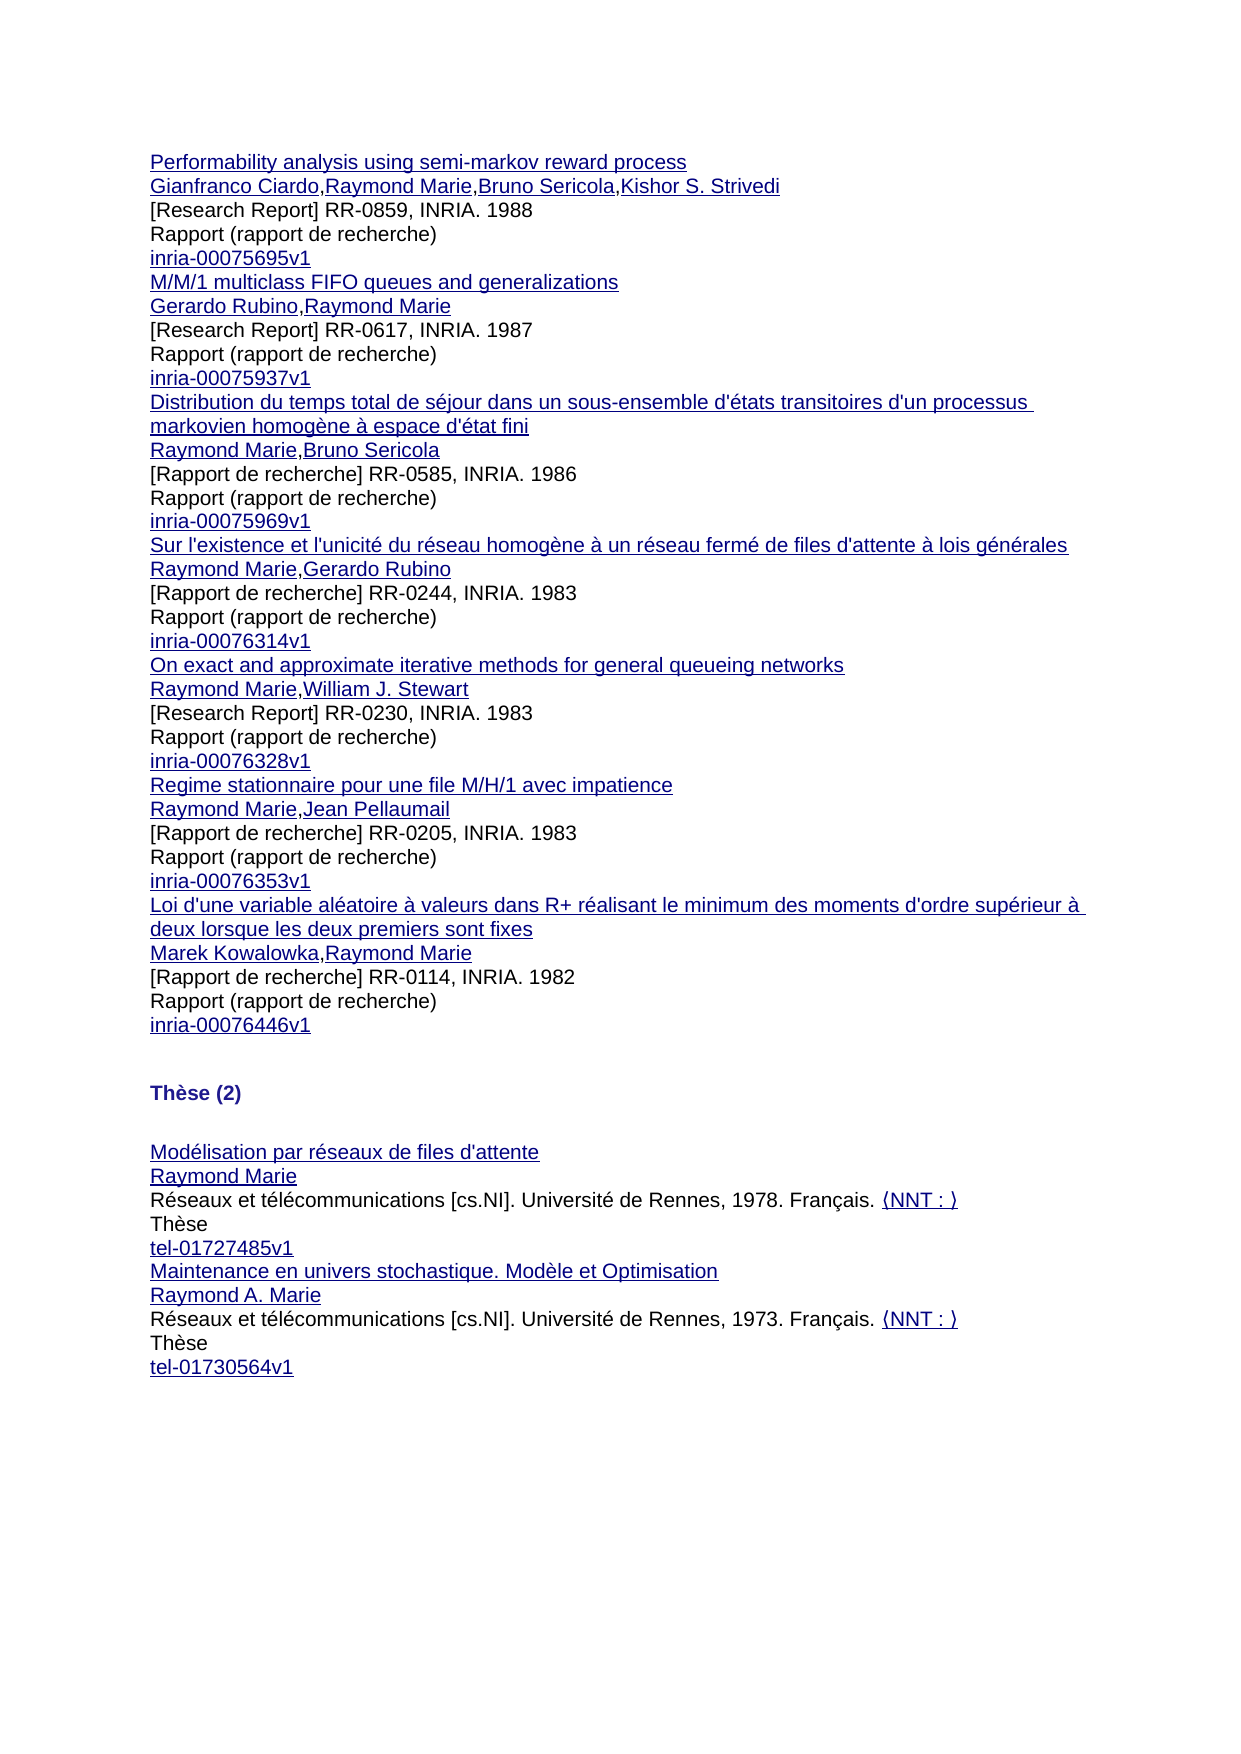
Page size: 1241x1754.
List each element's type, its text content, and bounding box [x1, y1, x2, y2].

table_cell Regime stationnaire pour une file M/H/1 avec impatience Raymond Marie,Jean Pellaumail [Rapport de recherche] RR-0205, INRIA. 1983 Rapport (rapport de recherche) inria-00076353v1 [150, 773, 1090, 893]
table_cell On exact and approximate iterative methods for general queueing networks Raymond Marie,William J. Stewart [Research Report] RR-0230, INRIA. 1983 Rapport (rapport de recherche) inria-00076328v1 [150, 653, 1090, 773]
table_cell M/M/1 multiclass FIFO queues and generalizations Gerardo Rubino,Raymond Marie [Research Report] RR-0617, INRIA. 1987 Rapport (rapport de recherche) inria-00075937v1 [150, 270, 1090, 389]
table_cell Performability analysis using semi-markov reward process Gianfranco Ciardo,Raymond Marie,Bruno Sericola,Kishor S. Strivedi [Research Report] RR-0859, INRIA. 1988 Rapport (rapport de recherche) inria-00075695v1 [150, 150, 1090, 270]
subtitle Thèse (2) [150, 1081, 1090, 1105]
table_cell Distribution du temps total de séjour dans un sous-ensemble d'états transitoires d'un processus markovien homogène à espace d'état fini Raymond Marie,Bruno Sericola [Rapport de recherche] RR-0585, INRIA. 1986 Rapport (rapport de recherche) inria-00075969v1 [150, 390, 1090, 533]
table_cell Sur l'existence et l'unicité du réseau homogène à un réseau fermé de files d'attente à lois générales Raymond Marie,Gerardo Rubino [Rapport de recherche] RR-0244, INRIA. 1983 Rapport (rapport de recherche) inria-00076314v1 [150, 533, 1090, 653]
table_cell Maintenance en univers stochastique. Modèle et Optimisation Raymond A. Marie Réseaux et télécommunications [cs.NI]. Université de Rennes, 1973. Français. ⟨NNT : ⟩ Thèse tel-01730564v1 [150, 1259, 1090, 1379]
table_cell Loi d'une variable aléatoire à valeurs dans R+ réalisant le minimum des moments d'ordre supérieur à deux lorsque les deux premiers sont fixes Marek Kowalowka,Raymond Marie [Rapport de recherche] RR-0114, INRIA. 1982 Rapport (rapport de recherche) inria-00076446v1 [150, 893, 1090, 1036]
table_header Modélisation par réseaux de files d'attente Raymond Marie Réseaux et télécommunications [cs.NI]. Université de Rennes, 1978. Français. ⟨NNT : ⟩ Thèse tel-01727485v1 [150, 1140, 1090, 1259]
